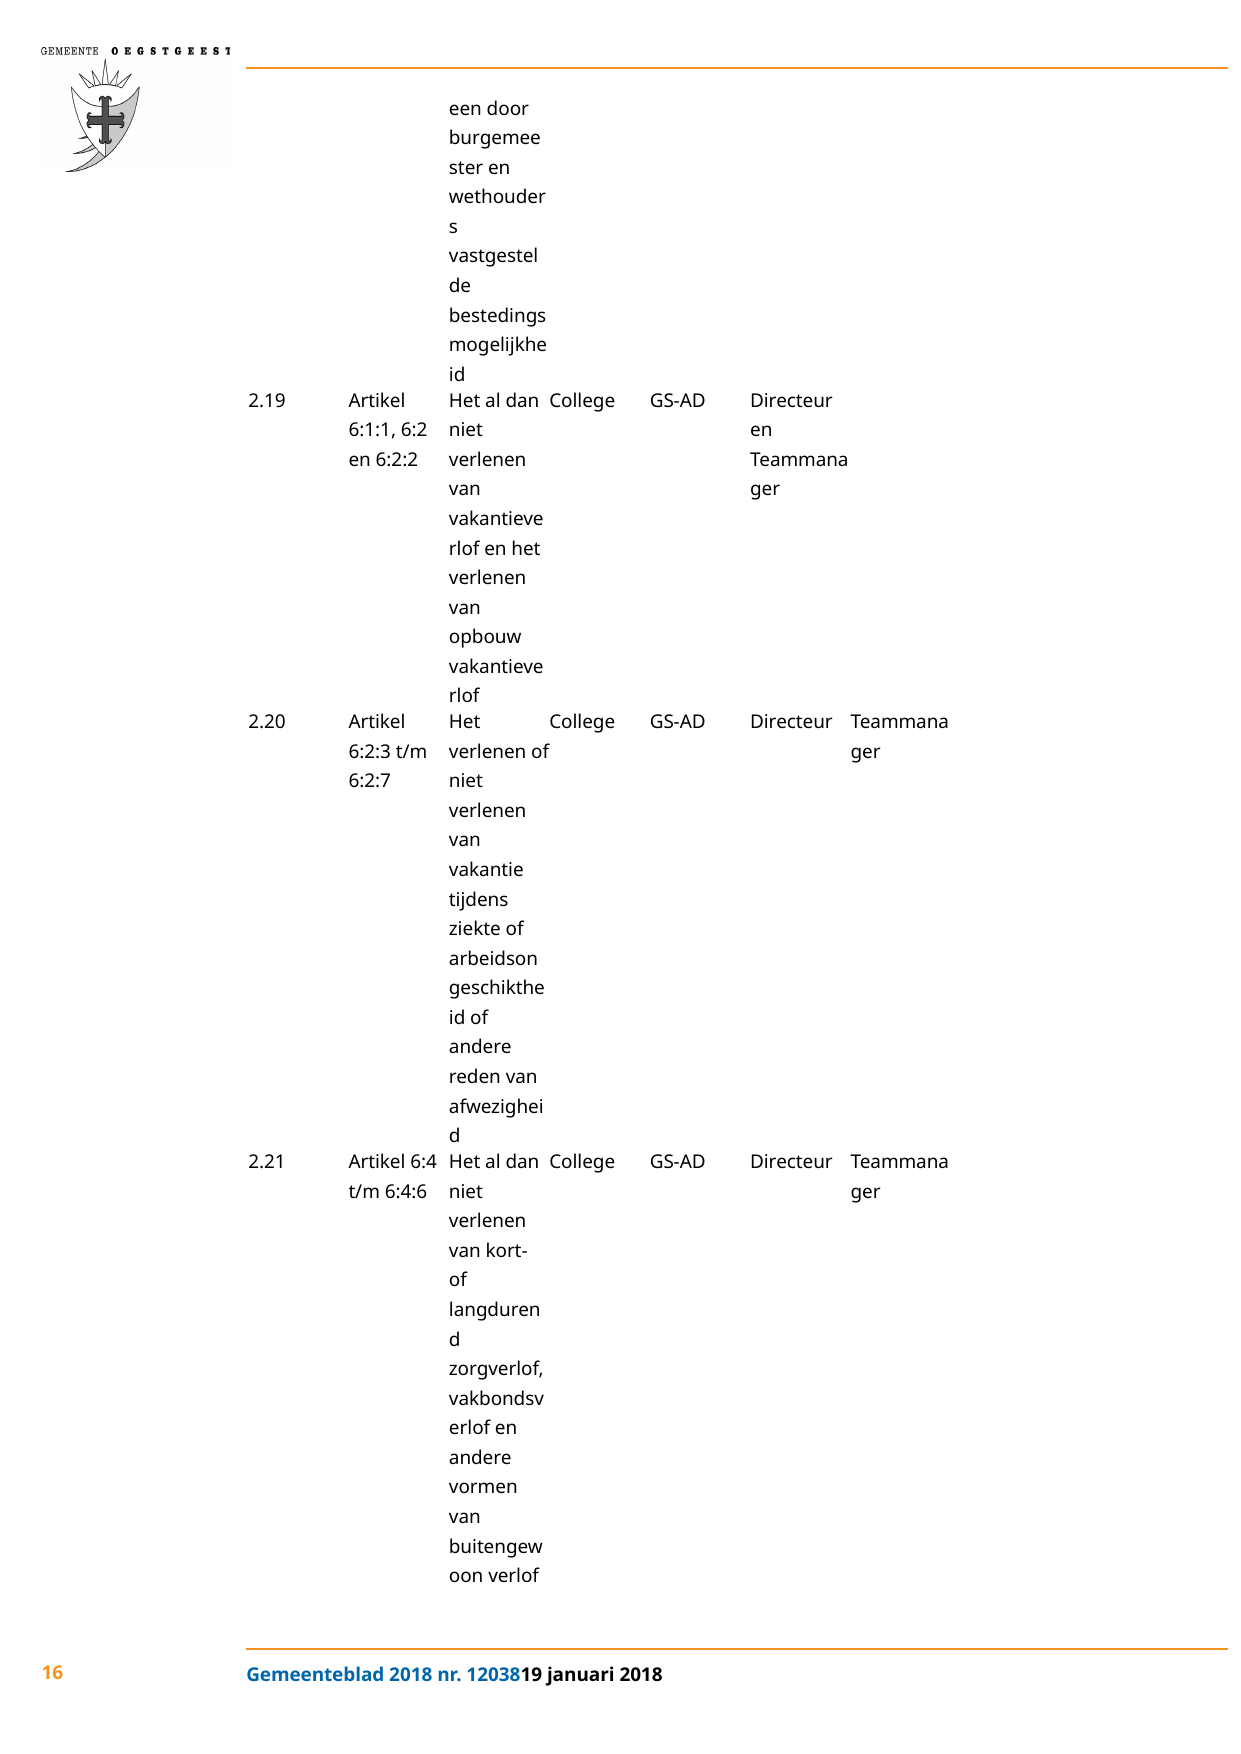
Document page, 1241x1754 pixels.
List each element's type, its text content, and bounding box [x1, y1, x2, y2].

table_cell Het beslissen op een verzoek om inhouding op bezoldiging, eindejaarsuitkering, vakantietoelage of urenvergoeding voor een door burgemeester en wethouders vastgestelde bestedingsmogelijkheid [449, 95, 549, 387]
table_cell [951, 708, 1051, 1148]
table_cell [650, 95, 750, 387]
table_cell College [549, 387, 649, 708]
table_cell Artikel 6:2:3 t/m 6:2:7 [348, 708, 449, 1148]
table_cell Het al dan niet verlenen van vakantieverlof en het verlenen van opbouw vakantieverlof [449, 387, 549, 708]
table_cell Directeur en Teammanager [750, 387, 850, 708]
table_cell [248, 95, 348, 387]
table_cell [1051, 708, 1152, 1148]
table_cell [750, 95, 850, 387]
table_cell [951, 387, 1051, 708]
table_cell Artikel 6:1:1, 6:2 en 6:2:2 [348, 387, 449, 708]
table_cell GS-AD [650, 708, 750, 1148]
table_cell Het al dan niet verlenen van kort- of langdurend zorgverlof, vakbondsverlof en andere vormen van buitengewoon verlof [449, 1148, 549, 1588]
table_cell College [549, 1148, 649, 1588]
table_cell [1051, 1148, 1152, 1588]
table_cell 2.19 [248, 387, 348, 708]
table_cell GS-AD [650, 1148, 750, 1588]
table_cell [850, 95, 951, 387]
table_cell Directeur [750, 708, 850, 1148]
table_cell Directeur [750, 1148, 850, 1588]
table_cell [951, 95, 1051, 387]
table_cell [951, 1148, 1051, 1588]
table_cell [549, 95, 649, 387]
table_cell GS-AD [650, 387, 750, 708]
table_cell 2.21 [248, 1148, 348, 1588]
table_cell [1051, 95, 1152, 387]
table_cell Artikel 6:4 t/m 6:4:6 [348, 1148, 449, 1588]
table_cell Teammanager [850, 708, 951, 1148]
table_cell 2.20 [248, 708, 348, 1148]
table_cell [850, 387, 951, 708]
picture [41, 47, 231, 172]
table_cell Artikel 4a:3 [348, 95, 449, 387]
table_cell Teammanager [850, 1148, 951, 1588]
table_cell Het verlenen of niet verlenen van vakantie tijdens ziekte of arbeidsongeschiktheid of andere reden van afwezigheid [449, 708, 549, 1148]
table_cell [1051, 387, 1152, 708]
table_cell College [549, 708, 649, 1148]
